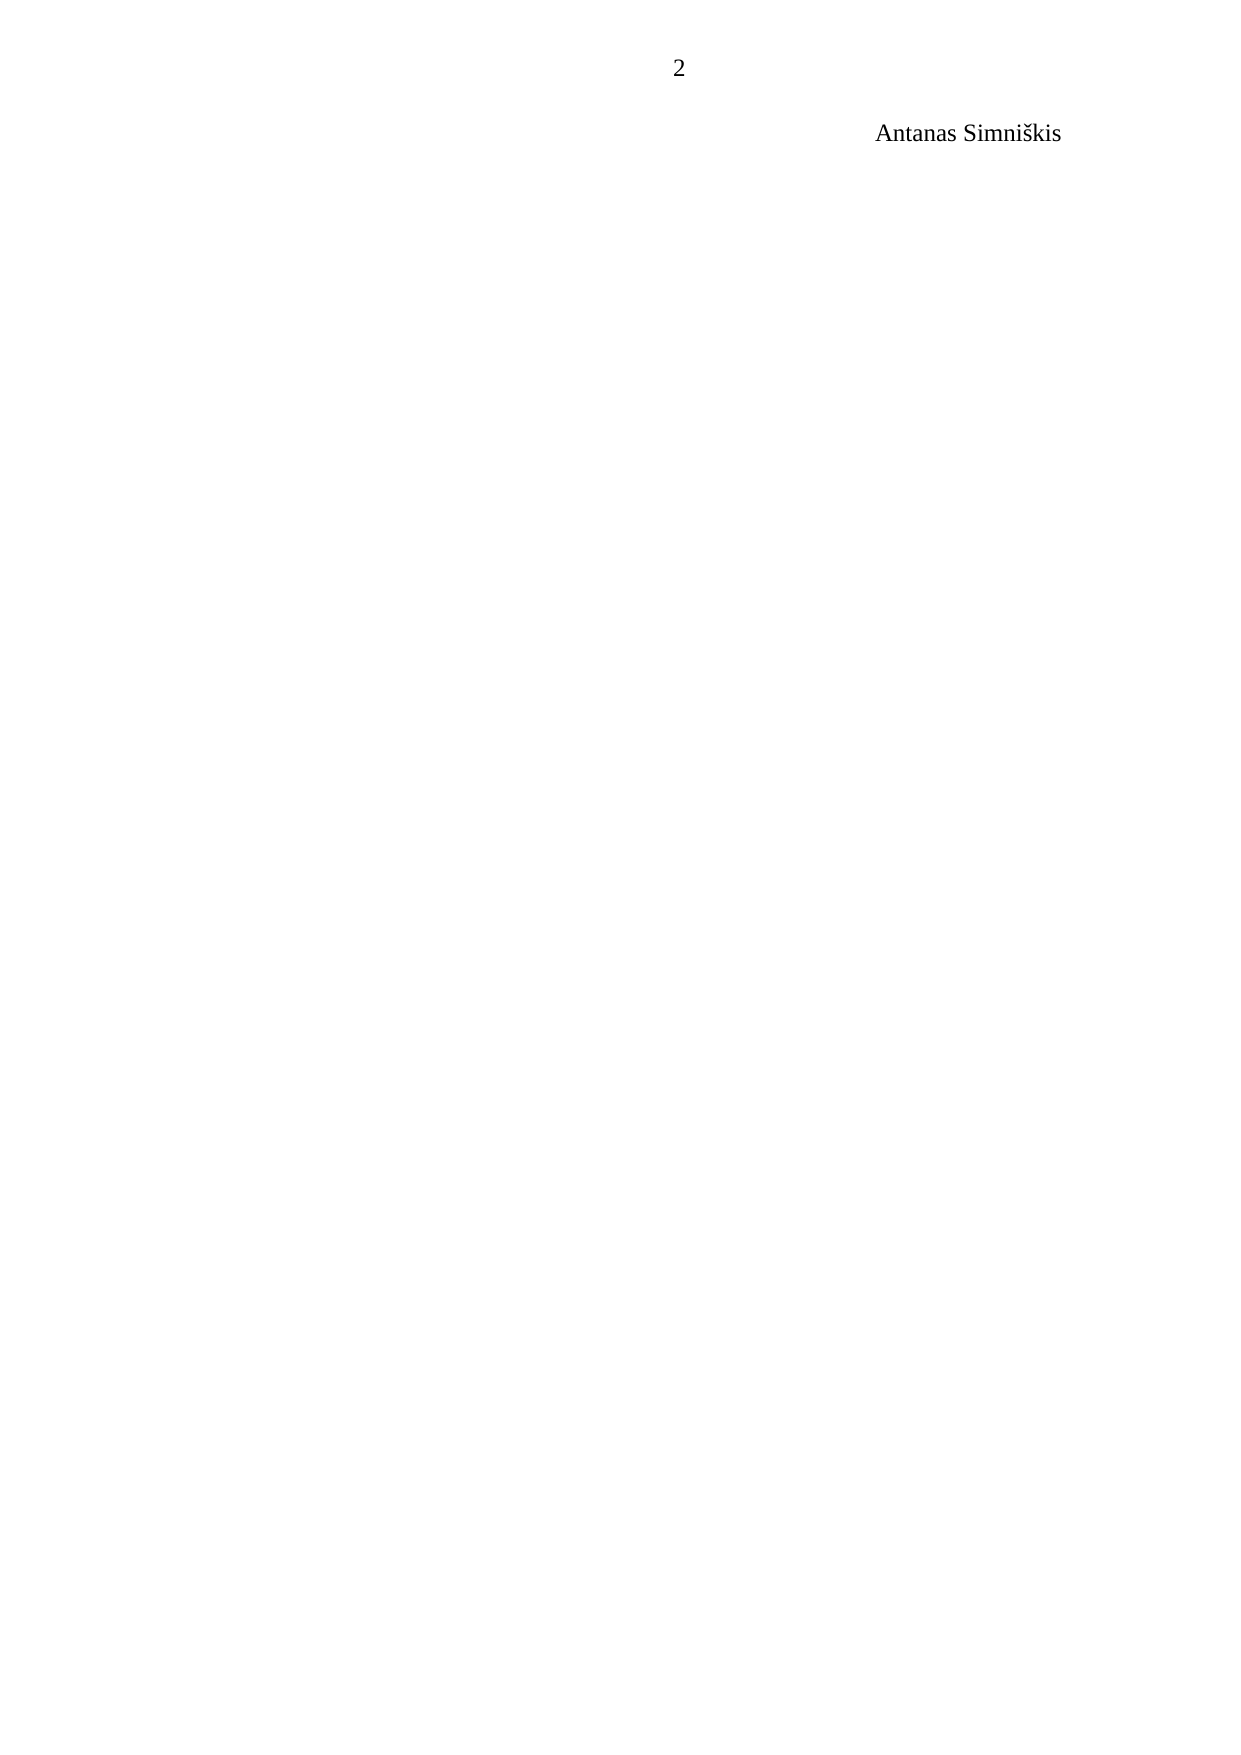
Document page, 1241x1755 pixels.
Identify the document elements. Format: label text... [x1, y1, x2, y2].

text Antanas Simniškis [177, 118, 1181, 147]
